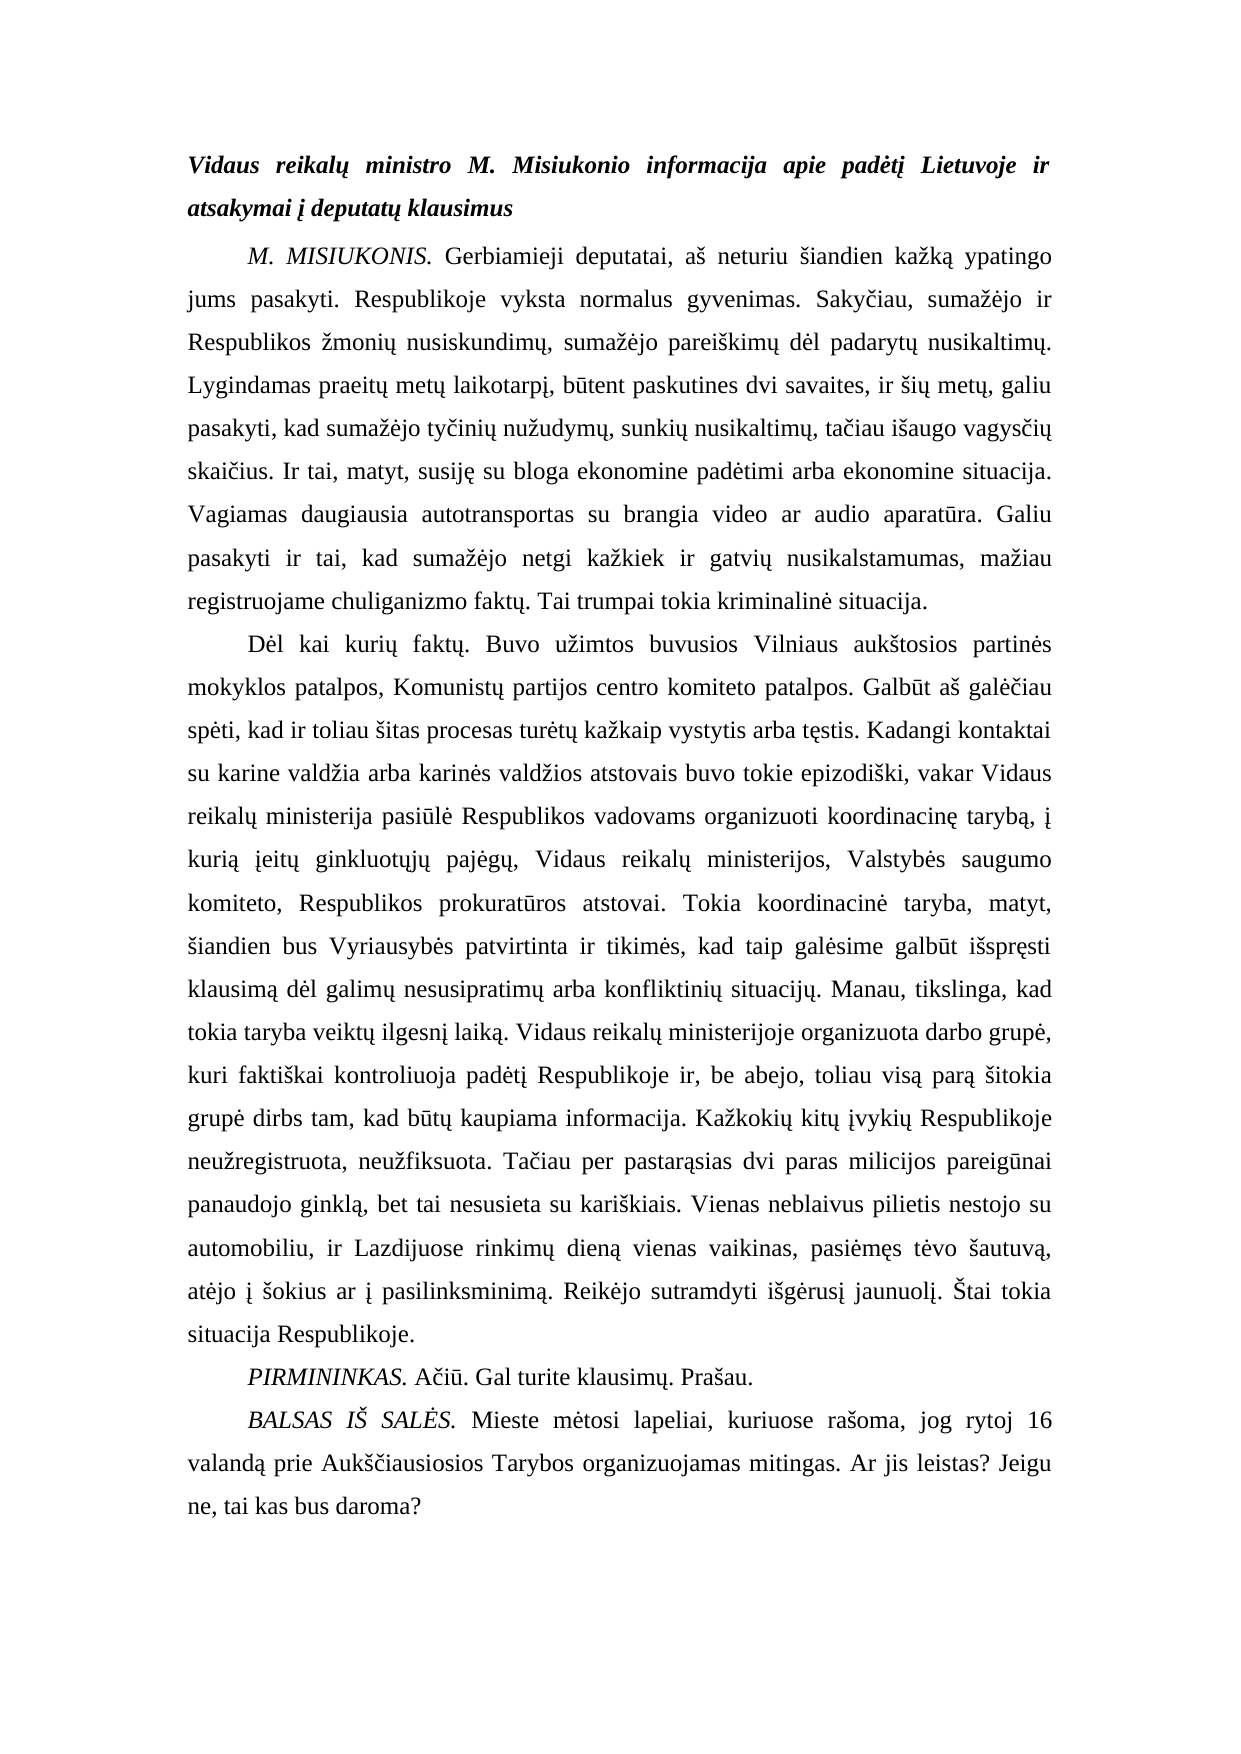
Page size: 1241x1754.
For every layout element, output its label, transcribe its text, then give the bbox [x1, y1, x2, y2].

text BALSAS IŠ SALĖS. Mieste mėtosi lapeliai, kuriuose rašoma, jog rytoj 16 valandą prie Aukščiausiosios Tarybos organizuojamas mitingas. Ar jis leistas? Jeigu ne, tai kas bus daroma? [187, 1405, 1053, 1520]
text M. Misiukonis. Gerbiamieji deputatai, aš neturiu šiandien kažką ypatingo jums pasakyti. Respublikoje vyksta normalus gyvenimas. Sakyčiau, sumažėjo ir Respublikos žmonių nusiskundimų, sumažėjo pareiškimų dėl padarytų nusikaltimų. Lygindamas praeitų metų laikotarpį, būtent paskutines dvi savaites, ir šių metų, galiu pasakyti, kad sumažėjo tyčinių nužudymų, sunkių nusikaltimų, tačiau išaugo vagysčių skaičius. Ir tai, matyt, susiję su bloga ekonomine padėtimi arba ekonomine situacija. Vagiamas daugiausia autotransportas su brangia video ar audio aparatūra. Galiu pasakyti ir tai, kad sumažėjo netgi kažkiek ir gatvių nusikalstamumas, mažiau registruojame chuliganizmo faktų. Tai trumpai tokia kriminalinė situacija. [187, 241, 1053, 614]
text Pirmininkas. Ačiū. Gal turite klausimų. Prašau. [187, 1362, 1053, 1391]
text Dėl kai kurių faktų. Buvo užimtos buvusios Vilniaus aukštosios partinės mokyklos patalpos, Komunistų partijos centro komiteto patalpos. Galbūt aš galėčiau spėti, kad ir toliau šitas procesas turėtų kažkaip vystytis arba tęstis. Kadangi kontaktai su karine valdžia arba karinės valdžios atstovais buvo tokie epizodiški, vakar Vidaus reikalų ministerija pasiūlė Respublikos vadovams organizuoti koordinacinę tarybą, į kurią įeitų ginkluotųjų pajėgų, Vidaus reikalų ministerijos, Valstybės saugumo komiteto, Respublikos prokuratūros atstovai. Tokia koordinacinė taryba, matyt, šiandien bus Vyriausybės patvirtinta ir tikimės, kad taip galėsime galbūt išspręsti klausimą dėl galimų nesusipratimų arba konfliktinių situacijų. Manau, tikslinga, kad tokia taryba veiktų ilgesnį laiką. Vidaus reikalų ministerijoje organizuota darbo grupė, kuri faktiškai kontroliuoja padėtį Respublikoje ir, be abejo, toliau visą parą šitokia grupė dirbs tam, kad būtų kaupiama informacija. Kažkokių kitų įvykių Respublikoje neužregistruota, neužfiksuota. Tačiau per pastarąsias dvi paras milicijos pareigūnai panaudojo ginklą, bet tai nesusieta su kariškiais. Vienas neblaivus pilietis nestojo su automobiliu, ir Lazdijuose rinkimų dieną vienas vaikinas, pasiėmęs tėvo šautuvą, atėjo į šokius ar į pasilinksminimą. Reikėjo sutramdyti išgėrusį jaunuolį. Štai tokia situacija Respublikoje. [187, 629, 1053, 1348]
subtitle Vidaus reikalų ministro M. Misiukonio informacija apie padėtį Lietuvoje ir atsakymai į deputatų klausimus [187, 150, 1053, 222]
